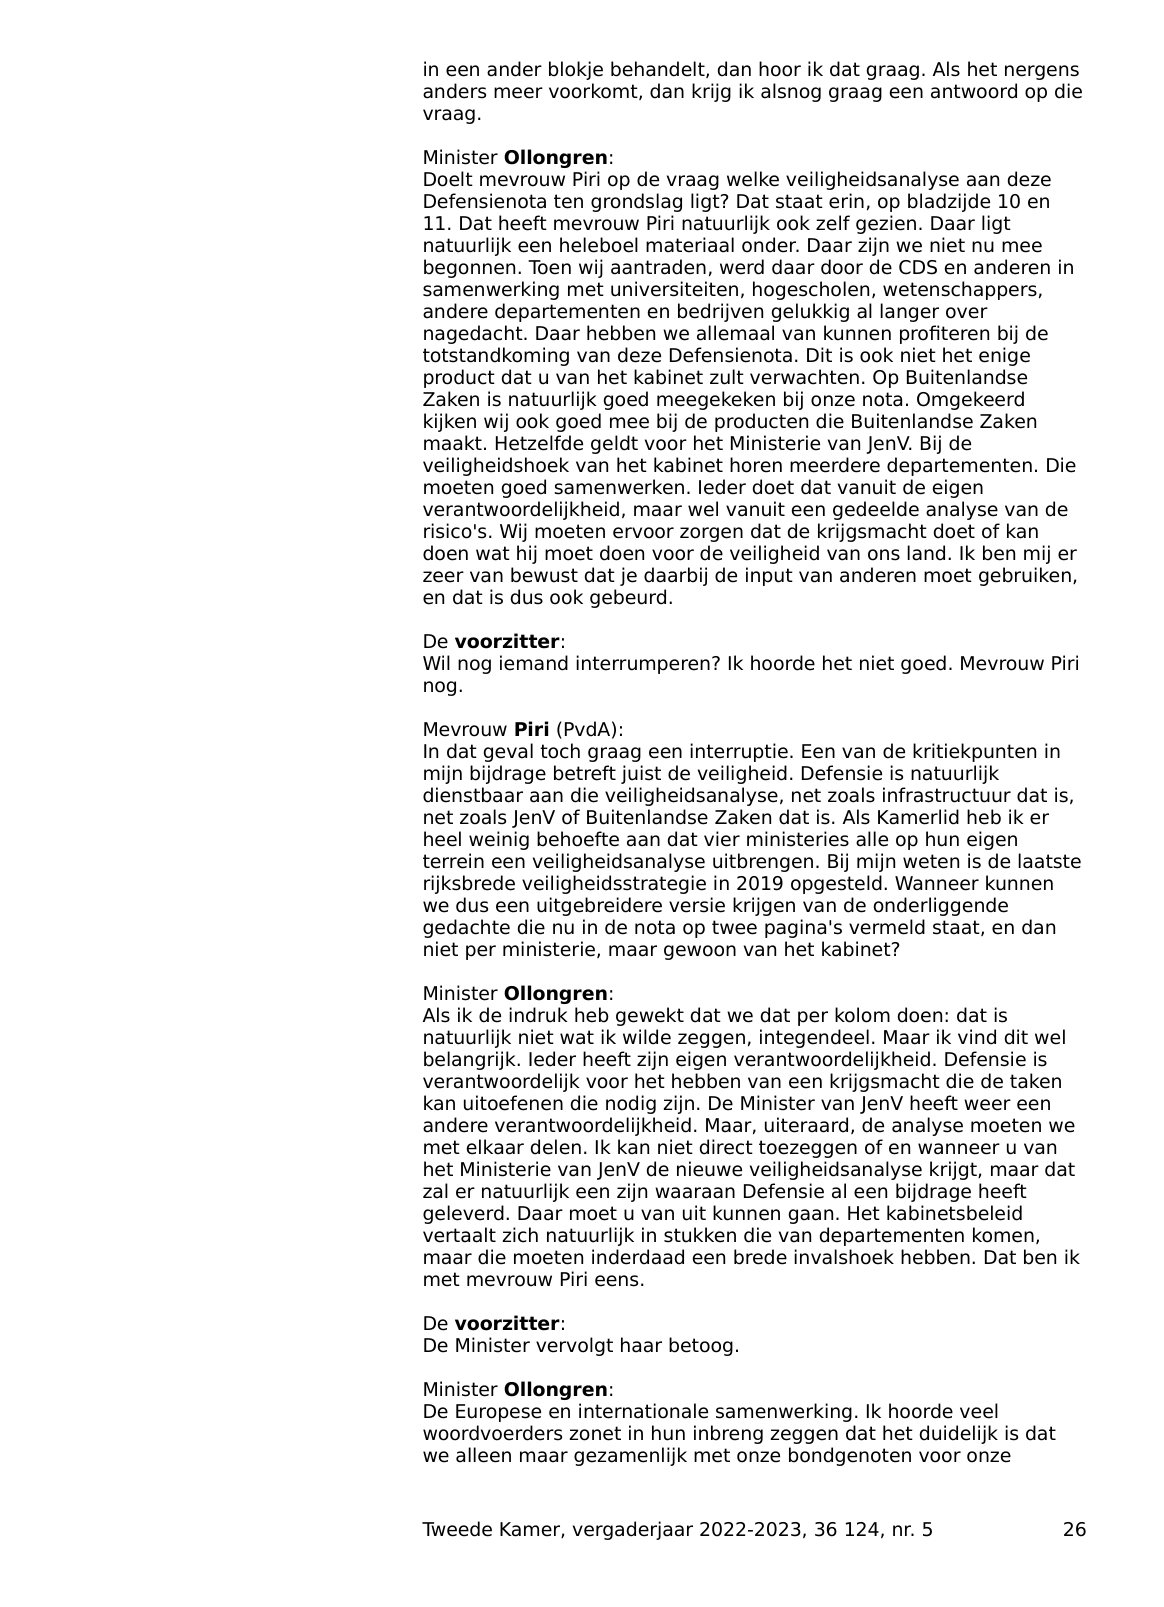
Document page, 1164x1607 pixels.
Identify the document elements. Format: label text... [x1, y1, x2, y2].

text In dat geval toch graag een interruptie. Een van de kritiekpunten in mijn bijdrage betreft juist de veiligheid. Defensie is natuurlijk dienstbaar aan die veiligheidsanalyse, net zoals infrastructuur dat is, net zoals JenV of Buitenlandse Zaken dat is. Als Kamerlid heb ik er heel weinig behoefte aan dat vier ministeries alle op hun eigen terrein een veiligheidsanalyse uitbrengen. Bij mijn weten is de laatste rijksbrede veiligheidsstrategie in 2019 opgesteld. Wanneer kunnen we dus een uitgebreidere versie krijgen van de onderliggende gedachte die nu in de nota op twee pagina's vermeld staat, en dan niet per ministerie, maar gewoon van het kabinet? [422, 741, 1087, 961]
text De voorzitter: [422, 631, 1087, 653]
text Minister Ollongren: [422, 1379, 1087, 1401]
text Minister Ollongren: [422, 147, 1087, 169]
text De Minister vervolgt haar betoog. [422, 1335, 1087, 1357]
text Wil nog iemand interrumperen? Ik hoorde het niet goed. Mevrouw Piri nog. [422, 653, 1087, 697]
text Doelt mevrouw Piri op de vraag welke veiligheidsanalyse aan deze Defensienota ten grondslag ligt? Dat staat erin, op bladzijde 10 en 11. Dat heeft mevrouw Piri natuurlijk ook zelf gezien. Daar ligt natuurlijk een heleboel materiaal onder. Daar zijn we niet nu mee begonnen. Toen wij aantraden, werd daar door de CDS en anderen in samenwerking met universiteiten, hogescholen, wetenschappers, andere departementen en bedrijven gelukkig al langer over nagedacht. Daar hebben we allemaal van kunnen profiteren bij de totstandkoming van deze Defensienota. Dit is ook niet het enige product dat u van het kabinet zult verwachten. Op Buitenlandse Zaken is natuurlijk goed meegekeken bij onze nota. Omgekeerd kijken wij ook goed mee bij de producten die Buitenlandse Zaken maakt. Hetzelfde geldt voor het Ministerie van JenV. Bij de veiligheidshoek van het kabinet horen meerdere departementen. Die moeten goed samenwerken. Ieder doet dat vanuit de eigen verantwoordelijkheid, maar wel vanuit een gedeelde analyse van de risico's. Wij moeten ervoor zorgen dat de krijgsmacht doet of kan doen wat hij moet doen voor de veiligheid van ons land. Ik ben mij er zeer van bewust dat je daarbij de input van anderen moet gebruiken, en dat is dus ook gebeurd. [422, 169, 1087, 609]
text Als ik de indruk heb gewekt dat we dat per kolom doen: dat is natuurlijk niet wat ik wilde zeggen, integendeel. Maar ik vind dit wel belangrijk. Ieder heeft zijn eigen verantwoordelijkheid. Defensie is verantwoordelijk voor het hebben van een krijgsmacht die de taken kan uitoefenen die nodig zijn. De Minister van JenV heeft weer een andere verantwoordelijkheid. Maar, uiteraard, de analyse moeten we met elkaar delen. Ik kan niet direct toezeggen of en wanneer u van het Ministerie van JenV de nieuwe veiligheidsanalyse krijgt, maar dat zal er natuurlijk een zijn waaraan Defensie al een bijdrage heeft geleverd. Daar moet u van uit kunnen gaan. Het kabinetsbeleid vertaalt zich natuurlijk in stukken die van departementen komen, maar die moeten inderdaad een brede invalshoek hebben. Dat ben ik met mevrouw Piri eens. [422, 1005, 1087, 1291]
text Mevrouw Piri (PvdA): [422, 719, 1087, 741]
text in een ander blokje behandelt, dan hoor ik dat graag. Als het nergens anders meer voorkomt, dan krijg ik alsnog graag een antwoord op die vraag. [422, 59, 1087, 125]
text De voorzitter: [422, 1313, 1087, 1335]
text De Europese en internationale samenwerking. Ik hoorde veel woordvoerders zonet in hun inbreng zeggen dat het duidelijk is dat we alleen maar gezamenlijk met onze bondgenoten voor onze [422, 1401, 1087, 1467]
text Minister Ollongren: [422, 983, 1087, 1005]
